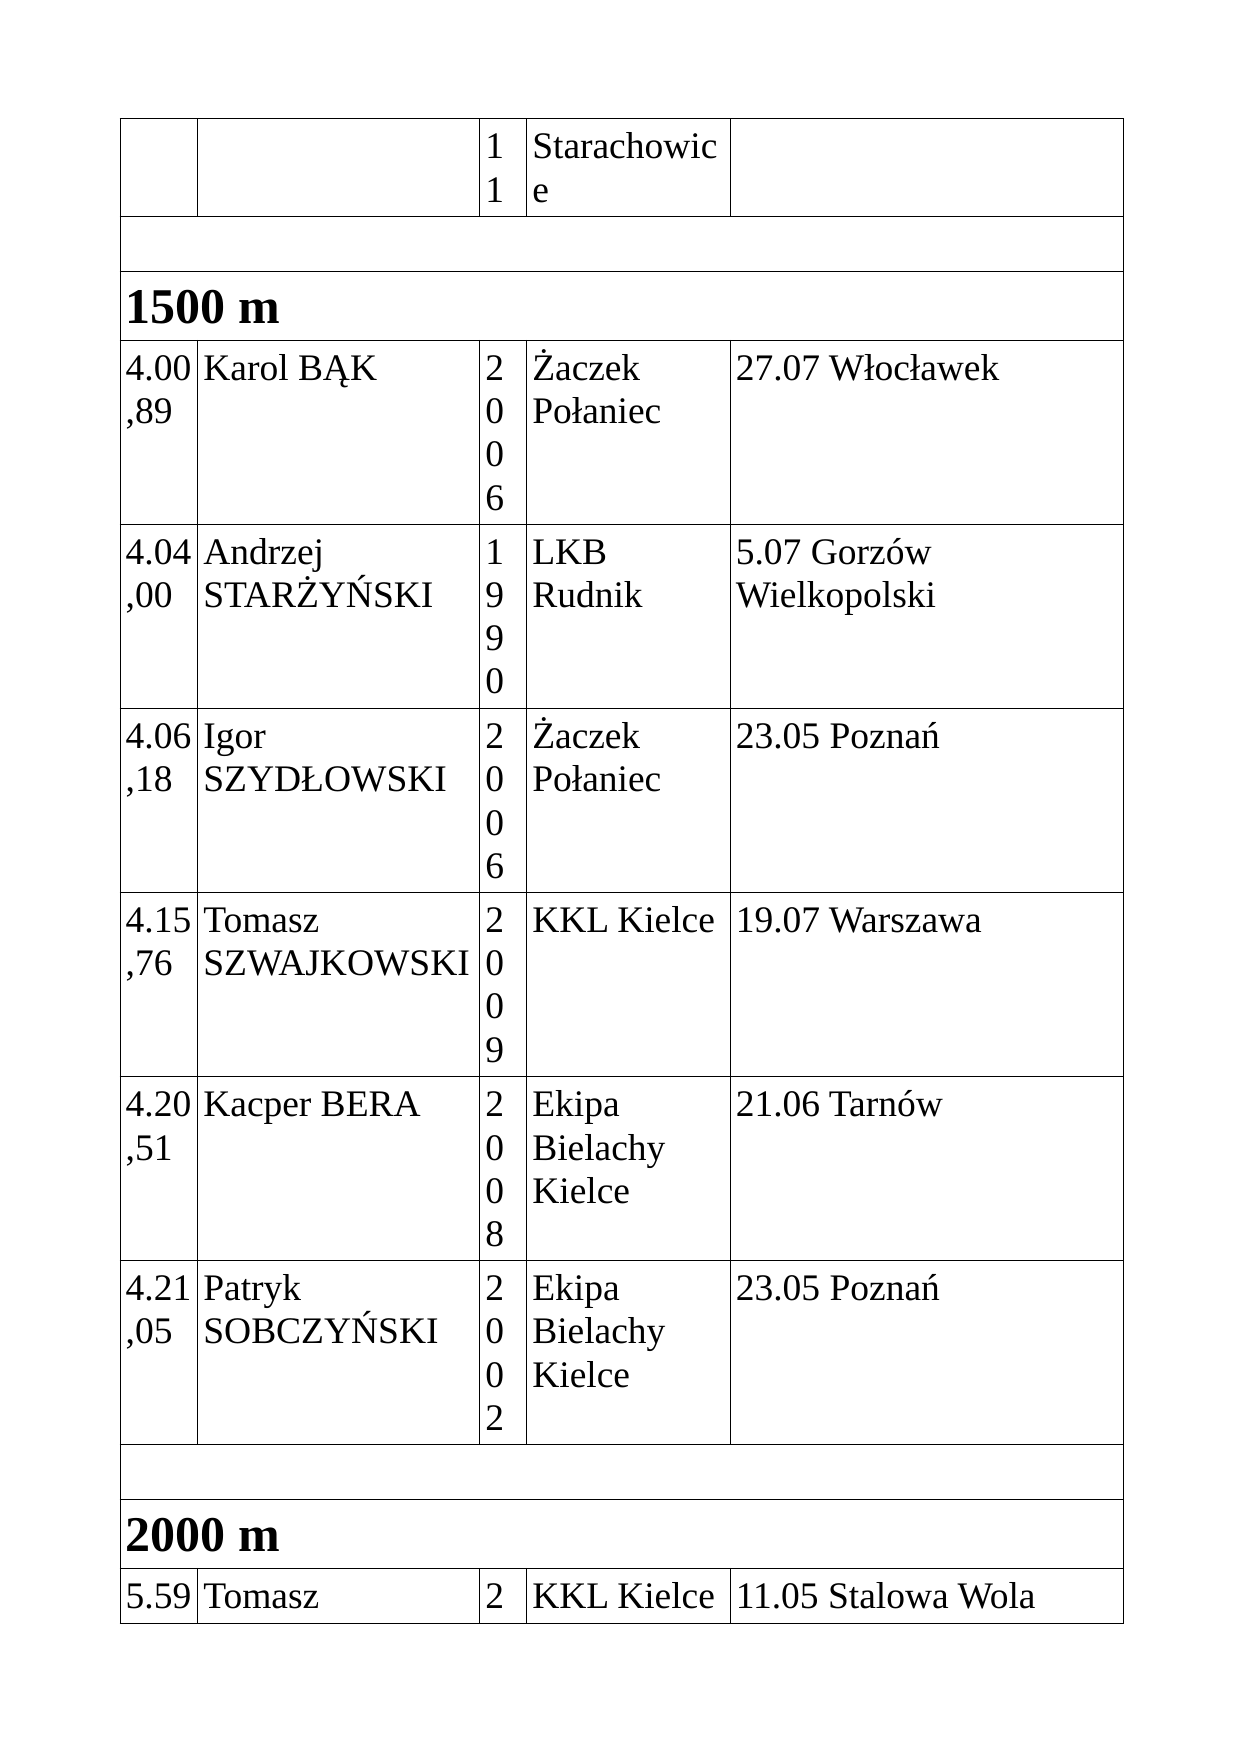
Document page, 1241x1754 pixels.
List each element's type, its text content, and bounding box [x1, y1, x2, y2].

table_cell [198, 119, 479, 216]
table_cell 4.21,05 [121, 1261, 197, 1444]
table_cell 2008 [480, 1077, 526, 1260]
table_cell Ekipa Bielachy Kielce [527, 1077, 730, 1260]
table_cell 4.04,00 [121, 525, 197, 708]
table_cell 23.05 Poznań [731, 709, 1123, 892]
table_cell 2002 [480, 1261, 526, 1444]
table_cell 5.59 [121, 1569, 197, 1622]
table_cell 11.05 Stalowa Wola [731, 1569, 1123, 1622]
table_cell 4.20,51 [121, 1077, 197, 1260]
table_cell 21.06 Tarnów [731, 1077, 1123, 1260]
table_cell 23.05 Poznań [731, 1261, 1123, 1444]
table_cell Ekipa Bielachy Kielce [527, 1261, 730, 1444]
table_cell 4.06,18 [121, 709, 197, 892]
table_cell Kacper BERA [198, 1077, 479, 1260]
table_cell Tomasz SZWAJKOWSKI [198, 893, 479, 1076]
table_cell 1990 [480, 525, 526, 708]
table_cell Tomasz [198, 1569, 479, 1622]
table_cell 5.07 Gorzów Wielkopolski [731, 525, 1123, 708]
table_cell [121, 1445, 1123, 1499]
table_cell Patryk SOBCZYŃSKI [198, 1261, 479, 1444]
table_cell 19.07 Warszawa [731, 893, 1123, 1076]
table_cell Igor SZYDŁOWSKI [198, 709, 479, 892]
table_cell 2 [480, 1569, 526, 1622]
table_cell Andrzej STARŻYŃSKI [198, 525, 479, 708]
table_cell 1500 m [121, 272, 1123, 340]
table_cell KKL Kielce [527, 893, 730, 1076]
table_cell 11 [480, 119, 526, 216]
table_cell 2006 [480, 709, 526, 892]
table_cell Karol BĄK [198, 341, 479, 524]
table_cell LKB Rudnik [527, 525, 730, 708]
table_cell Żaczek Połaniec [527, 709, 730, 892]
table_cell Żaczek Połaniec [527, 341, 730, 524]
table_cell 2000 m [121, 1500, 1123, 1568]
table_cell [731, 119, 1123, 216]
table_cell [121, 119, 197, 216]
table_cell Starachowice [527, 119, 730, 216]
table_cell KKL Kielce [527, 1569, 730, 1622]
table_cell 27.07 Włocławek [731, 341, 1123, 524]
table_cell 4.00,89 [121, 341, 197, 524]
table_cell 2009 [480, 893, 526, 1076]
table_cell 2006 [480, 341, 526, 524]
table_cell [121, 217, 1123, 271]
table_cell 4.15,76 [121, 893, 197, 1076]
